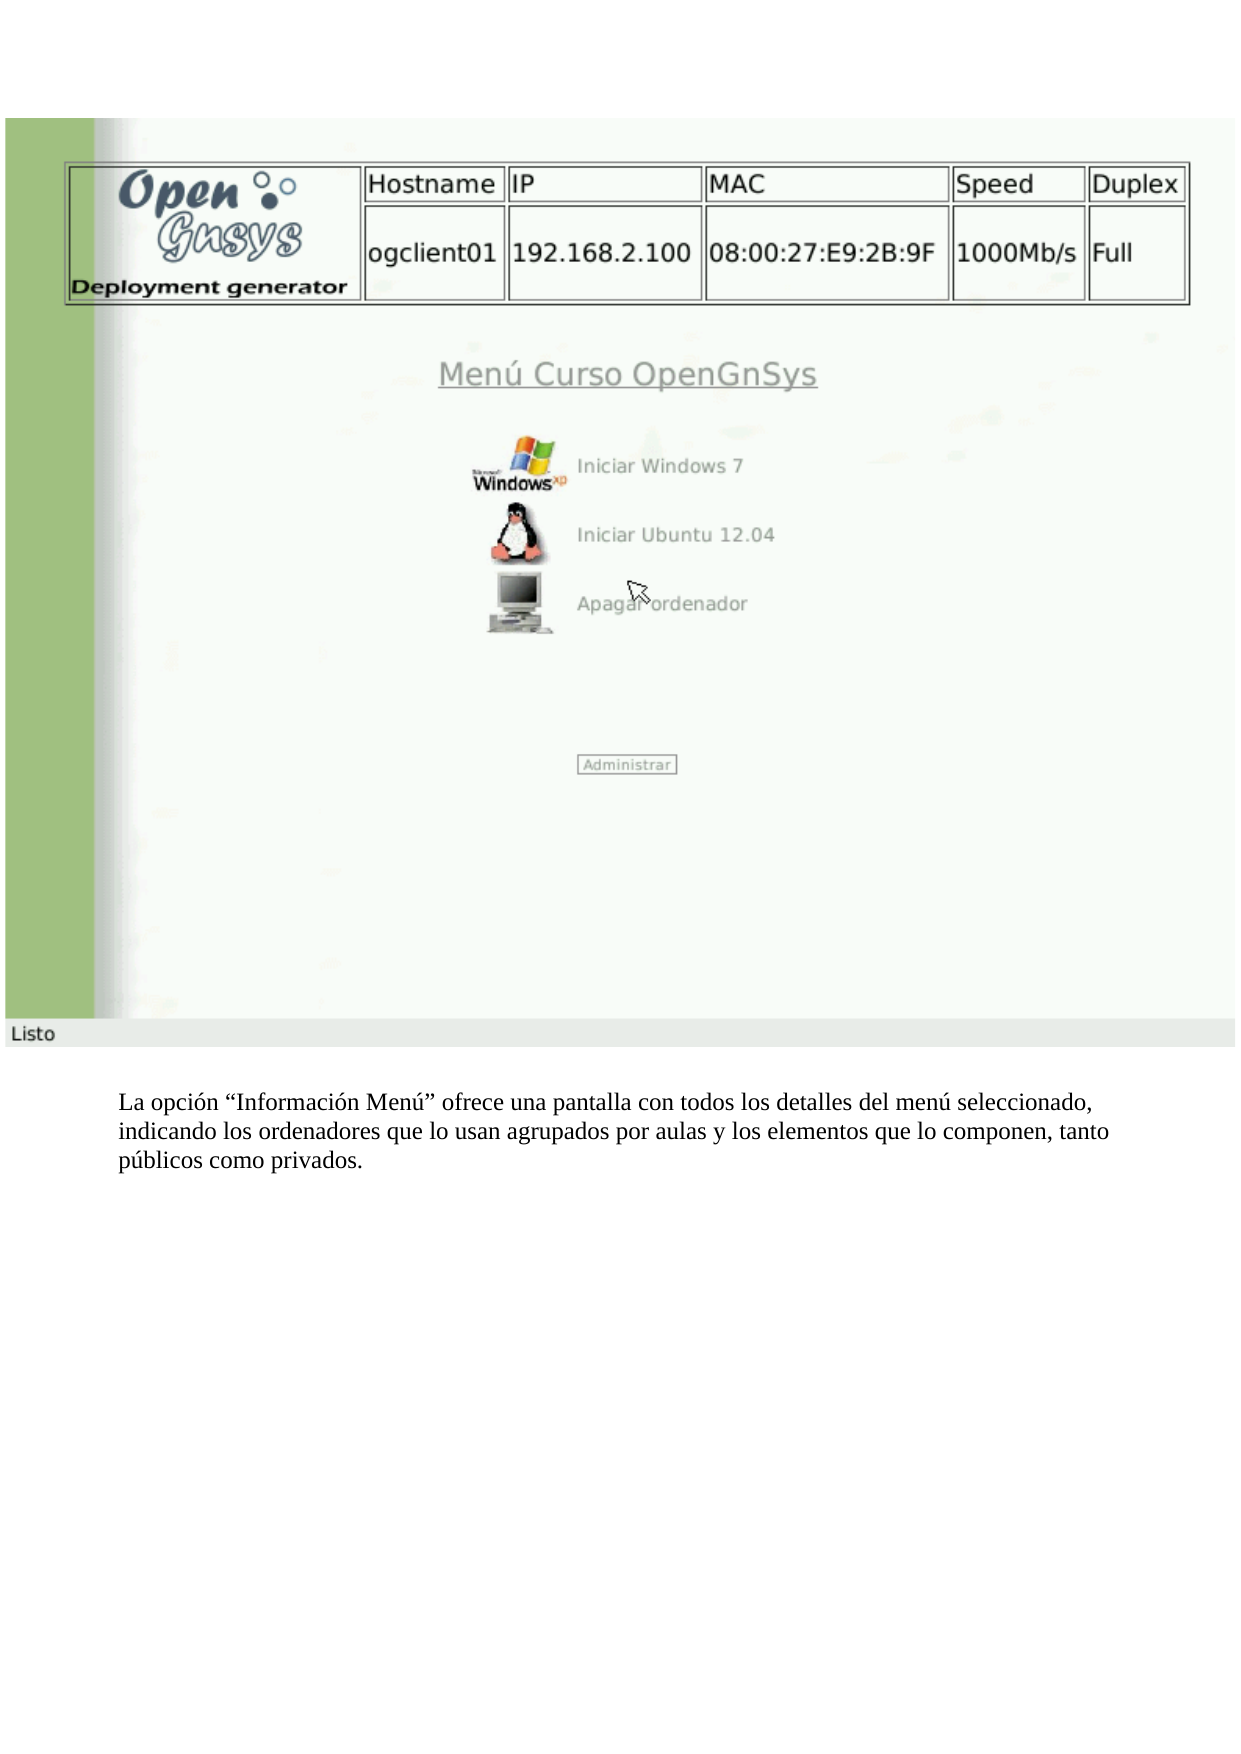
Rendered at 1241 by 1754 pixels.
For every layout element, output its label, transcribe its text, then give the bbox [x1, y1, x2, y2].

text La opción “Información Menú” ofrece una pantalla con todos los detalles del menú seleccionado, indicando los ordenadores que lo usan agrupados por aulas y los elementos que lo componen, tanto públicos como privados. [118, 1087, 1122, 1174]
